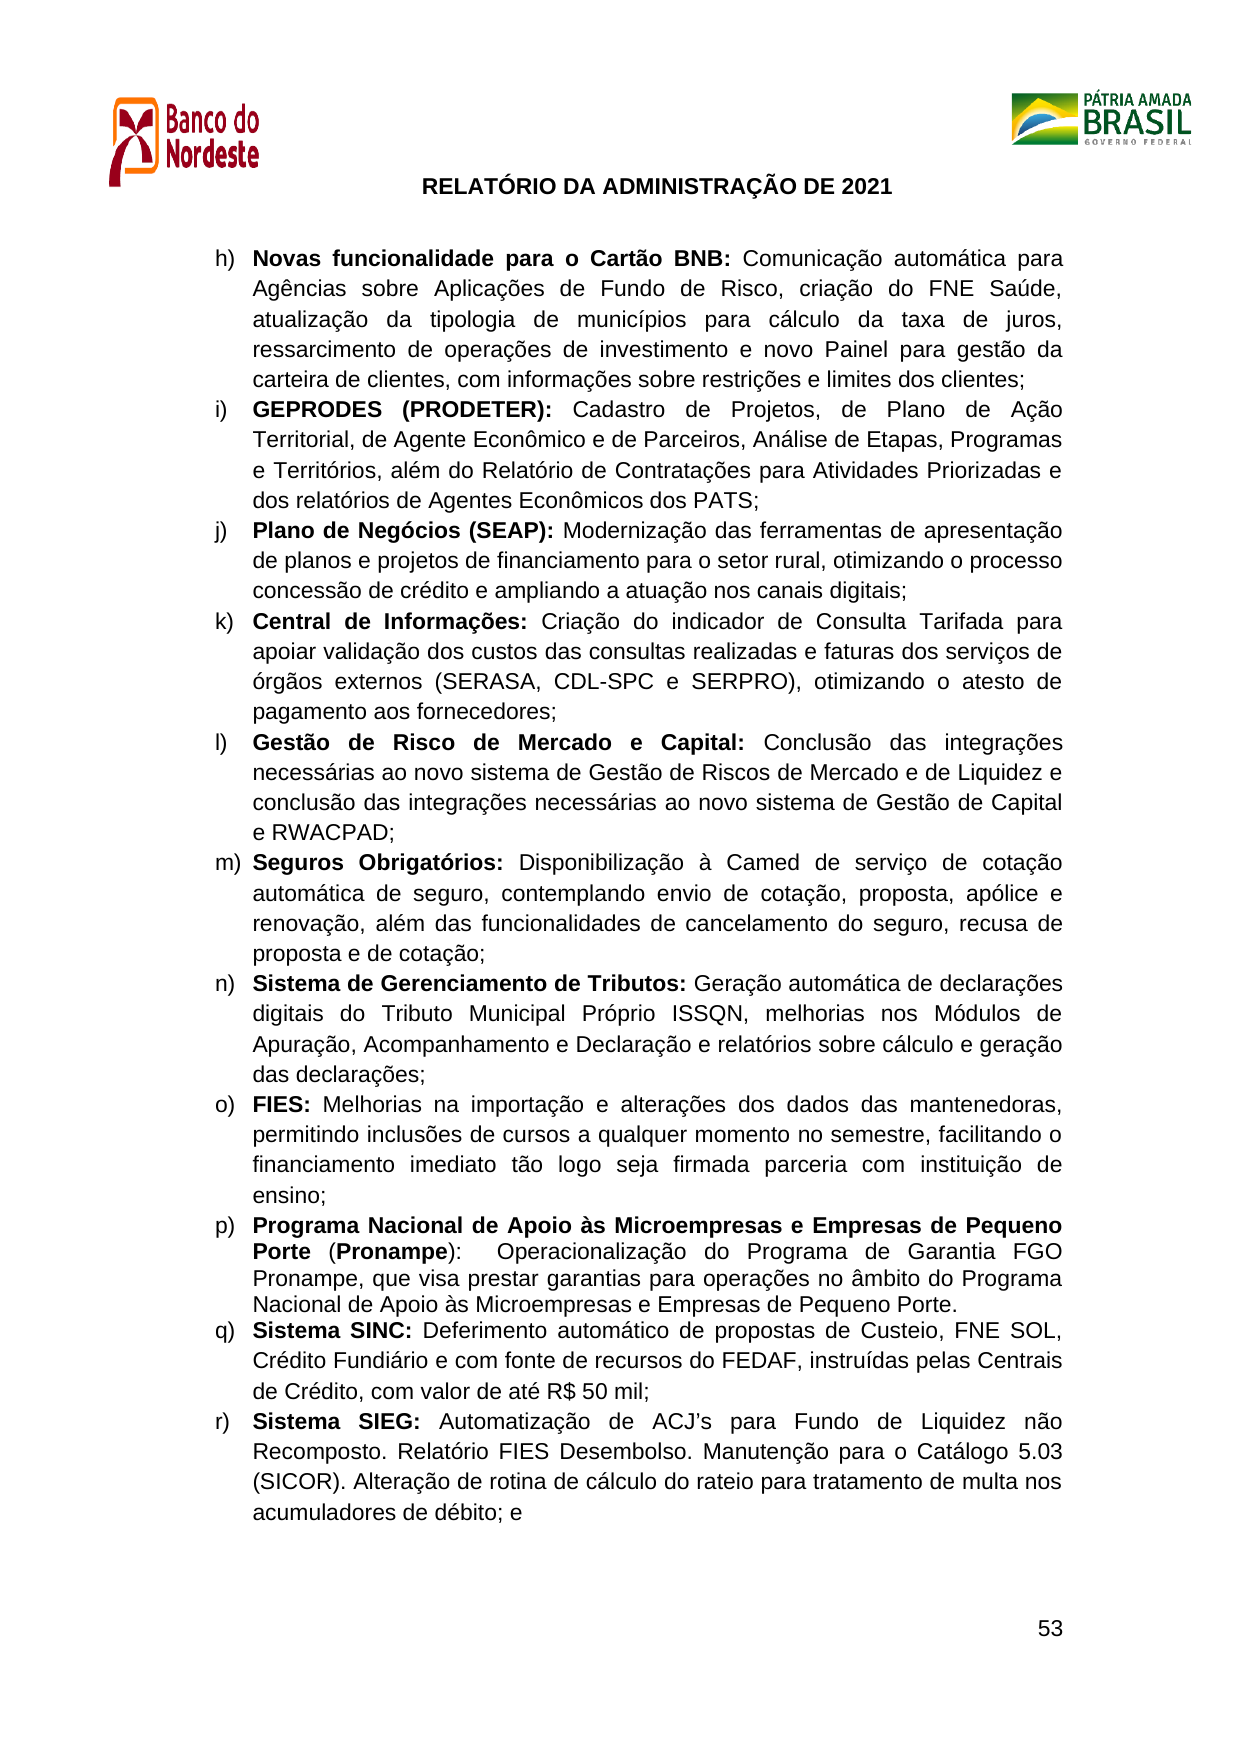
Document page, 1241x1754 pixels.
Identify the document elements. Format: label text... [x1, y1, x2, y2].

list FIES: Melhorias na importação e alterações dos dados das mantenedoras, permitindo inclusões de cursos a qualquer momento no semestre, facilitando o financiamento imediato tão logo seja firmada parceria com instituição de ensino; [215, 1091, 1063, 1208]
list Programa Nacional de Apoio às Microempresas e Empresas de Pequeno Porte (Pronampe): Operacionalização do Programa de Garantia FGO Pronampe, que visa prestar garantias para operações no âmbito do Programa Nacional de Apoio às Microempresas e Empresas de Pequeno Porte. [215, 1212, 1063, 1317]
list Novas funcionalidade para o Cartão BNB: Comunicação automática para Agências sobre Aplicações de Fundo de Risco, criação do FNE Saúde, atualização da tipologia de municípios para cálculo da taxa de juros, ressarcimento de operações de investimento e novo Painel para gestão da carteira de clientes, com informações sobre restrições e limites dos clientes; [215, 245, 1063, 392]
list GEPRODES (PRODETER): Cadastro de Projetos, de Plano de Ação Territorial, de Agente Econômico e de Parceiros, Análise de Etapas, Programas e Territórios, além do Relatório de Contratações para Atividades Priorizadas e dos relatórios de Agentes Econômicos dos PATS; [215, 396, 1063, 513]
picture [1011, 89, 1192, 145]
list Plano de Negócios (SEAP): Modernização das ferramentas de apresentação de planos e projetos de financiamento para o setor rural, otimizando o processo concessão de crédito e ampliando a atuação nos canais digitais; [215, 517, 1063, 604]
list Seguros Obrigatórios: Disponibilização à Camed de serviço de cotação automática de seguro, contemplando envio de cotação, proposta, apólice e renovação, além das funcionalidades de cancelamento do seguro, recusa de proposta e de cotação; [215, 849, 1063, 966]
list Sistema SINC: Deferimento automático de propostas de Custeio, FNE SOL, Crédito Fundiário e com fonte de recursos do FEDAF, instruídas pelas Centrais de Crédito, com valor de até R$ 50 mil; [215, 1317, 1063, 1404]
list Gestão de Risco de Mercado e Capital: Conclusão das integrações necessárias ao novo sistema de Gestão de Riscos de Mercado e de Liquidez e conclusão das integrações necessárias ao novo sistema de Gestão de Capital e RWACPAD; [215, 728, 1063, 845]
list Sistema de Gerenciamento de Tributos: Geração automática de declarações digitais do Tributo Municipal Próprio ISSQN, melhorias nos Módulos de Apuração, Acompanhamento e Declaração e relatórios sobre cálculo e geração das declarações; [215, 970, 1063, 1087]
list Sistema SIEG: Automatização de ACJ’s para Fundo de Liquidez não Recomposto. Relatório FIES Desembolso. Manutenção para o Catálogo 5.03 (SICOR). Alteração de rotina de cálculo do rateio para tratamento de multa nos acumuladores de débito; e [215, 1408, 1063, 1525]
picture [102, 86, 263, 194]
list Central de Informações: Criação do indicador de Consulta Tarifada para apoiar validação dos custos das consultas realizadas e faturas dos serviços de órgãos externos (SERASA, CDL-SPC e SERPRO), otimizando o atesto de pagamento aos fornecedores; [215, 608, 1063, 724]
